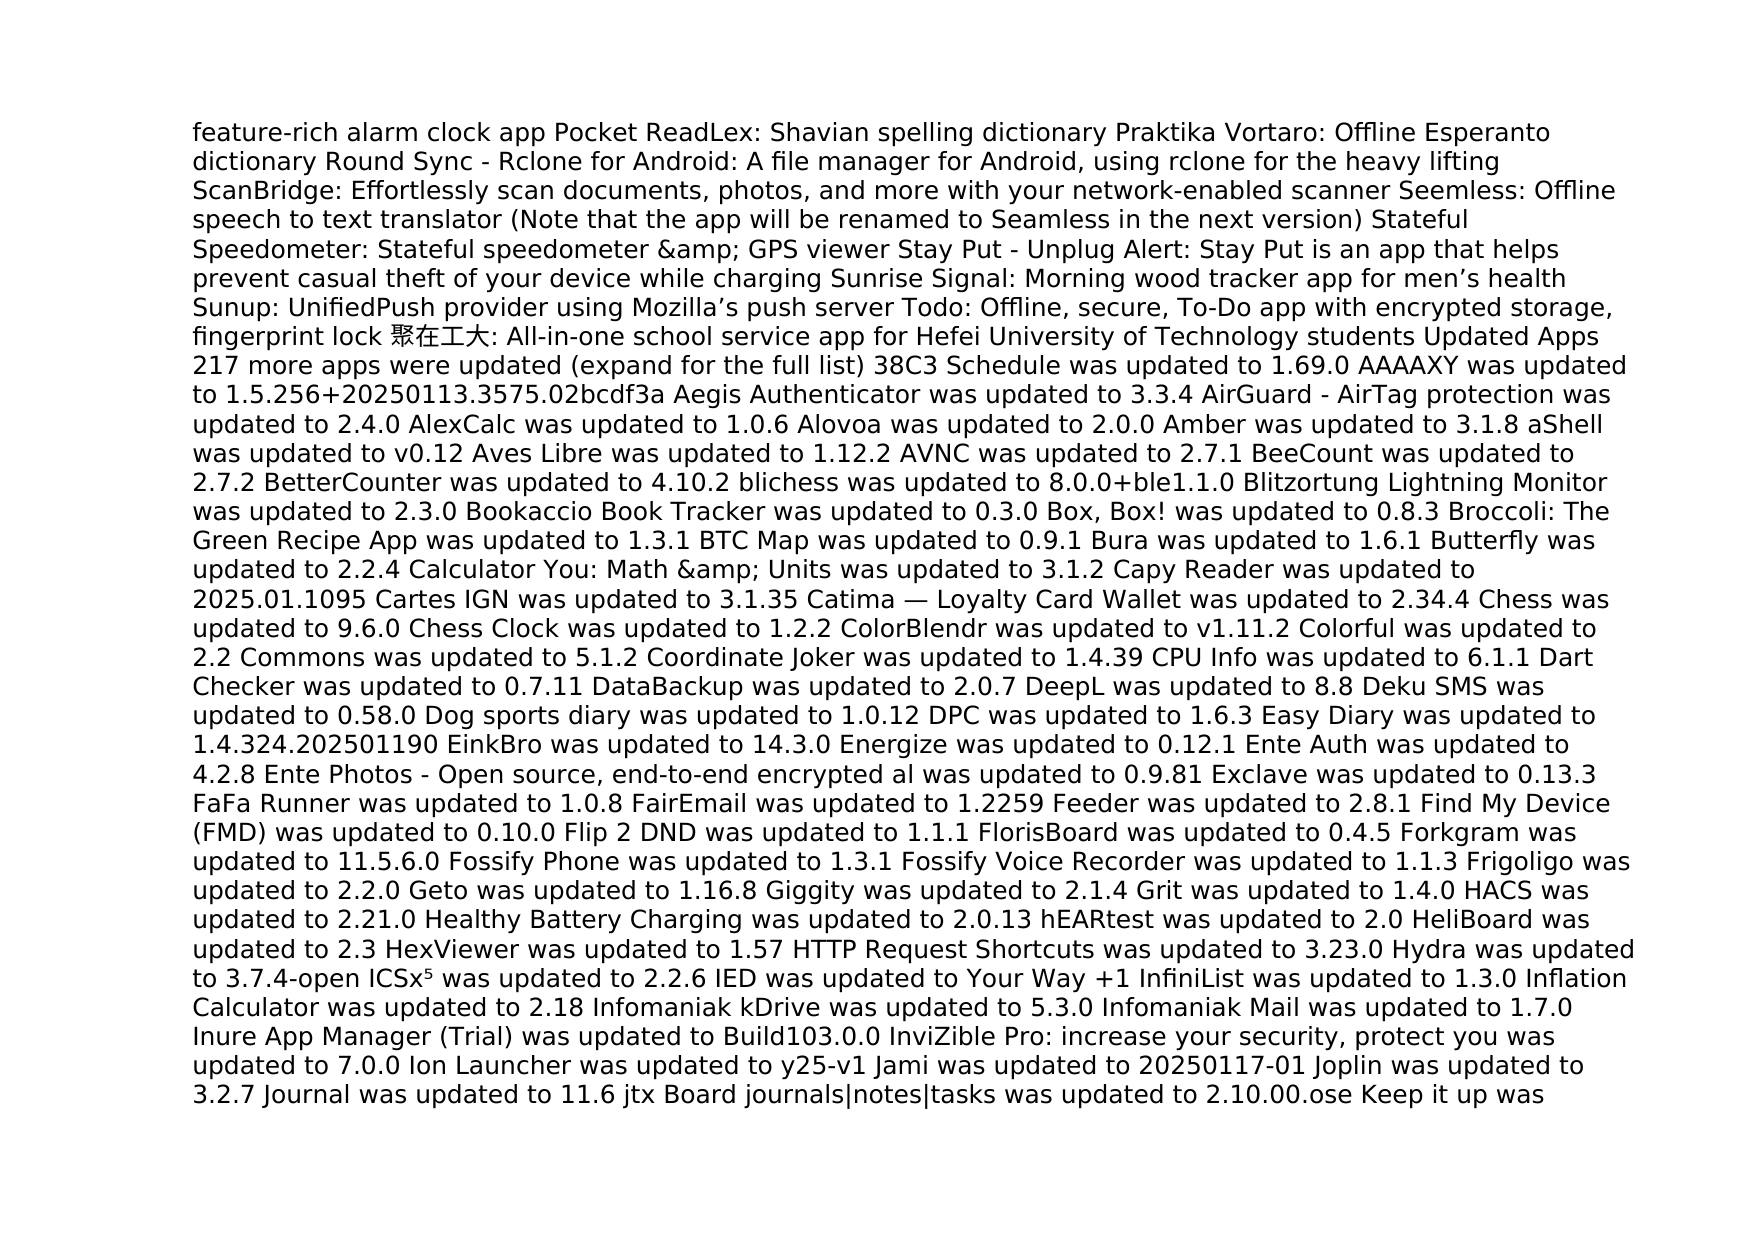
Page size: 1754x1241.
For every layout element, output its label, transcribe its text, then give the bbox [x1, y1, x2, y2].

list feature-rich alarm clock app Pocket ReadLex: Shavian spelling dictionary Praktika Vortaro: Offline Esperanto dictionary Round Sync - Rclone for Android: A file manager for Android, using rclone for the heavy lifting ScanBridge: Effortlessly scan documents, photos, and more with your network-enabled scanner Seemless: Offline speech to text translator (Note that the app will be renamed to Seamless in the next version) Stateful Speedometer: Stateful speedometer &amp; GPS viewer Stay Put - Unplug Alert: Stay Put is an app that helps prevent casual theft of your device while charging Sunrise Signal: Morning wood tracker app for men’s health Sunup: UnifiedPush provider using Mozilla’s push server Todo: Offline, secure, To-Do app with encrypted storage, fingerprint lock 聚在工大: All-in-one school service app for Hefei University of Technology students Updated Apps 217 more apps were updated (expand for the full list) 38C3 Schedule was updated to 1.69.0 AAAAXY was updated to 1.5.256+20250113.3575.02bcdf3a Aegis Authenticator was updated to 3.3.4 AirGuard - AirTag protection was updated to 2.4.0 AlexCalc was updated to 1.0.6 Alovoa was updated to 2.0.0 Amber was updated to 3.1.8 aShell was updated to v0.12 Aves Libre was updated to 1.12.2 AVNC was updated to 2.7.1 BeeCount was updated to 2.7.2 BetterCounter was updated to 4.10.2 blichess was updated to 8.0.0+ble1.1.0 Blitzortung Lightning Monitor was updated to 2.3.0 Bookaccio Book Tracker was updated to 0.3.0 Box, Box! was updated to 0.8.3 Broccoli: The Green Recipe App was updated to 1.3.1 BTC Map was updated to 0.9.1 Bura was updated to 1.6.1 Butterfly was updated to 2.2.4 Calculator You: Math &amp; Units was updated to 3.1.2 Capy Reader was updated to 2025.01.1095 Cartes IGN was updated to 3.1.35 Catima — Loyalty Card Wallet was updated to 2.34.4 Chess was updated to 9.6.0 Chess Clock was updated to 1.2.2 ColorBlendr was updated to v1.11.2 Colorful was updated to 2.2 Commons was updated to 5.1.2 Coordinate Joker was updated to 1.4.39 CPU Info was updated to 6.1.1 Dart Checker was updated to 0.7.11 DataBackup was updated to 2.0.7 DeepL was updated to 8.8 Deku SMS was updated to 0.58.0 Dog sports diary was updated to 1.0.12 DPC was updated to 1.6.3 Easy Diary was updated to 1.4.324.202501190 EinkBro was updated to 14.3.0 Energize was updated to 0.12.1 Ente Auth was updated to 4.2.8 Ente Photos - Open source, end-to-end encrypted al was updated to 0.9.81 Exclave was updated to 0.13.3 FaFa Runner was updated to 1.0.8 FairEmail was updated to 1.2259 Feeder was updated to 2.8.1 Find My Device (FMD) was updated to 0.10.0 Flip 2 DND was updated to 1.1.1 FlorisBoard was updated to 0.4.5 Forkgram was updated to 11.5.6.0 Fossify Phone was updated to 1.3.1 Fossify Voice Recorder was updated to 1.1.3 Frigoligo was updated to 2.2.0 Geto was updated to 1.16.8 Giggity was updated to 2.1.4 Grit was updated to 1.4.0 HACS was updated to 2.21.0 Healthy Battery Charging was updated to 2.0.13 hEARtest was updated to 2.0 HeliBoard was updated to 2.3 HexViewer was updated to 1.57 HTTP Request Shortcuts was updated to 3.23.0 Hydra was updated to 3.7.4-open ICSx⁵ was updated to 2.2.6 IED was updated to Your Way +1 InfiniList was updated to 1.3.0 Inflation Calculator was updated to 2.18 Infomaniak kDrive was updated to 5.3.0 Infomaniak Mail was updated to 1.7.0 Inure App Manager (Trial) was updated to Build103.0.0 InviZible Pro: increase your security, protect you was updated to 7.0.0 Ion Launcher was updated to y25-v1 Jami was updated to 20250117-01 Joplin was updated to 3.2.7 Journal was updated to 11.6 jtx Board journals|notes|tasks was updated to 2.10.00.ose Keep it up was [177, 118, 1636, 1110]
